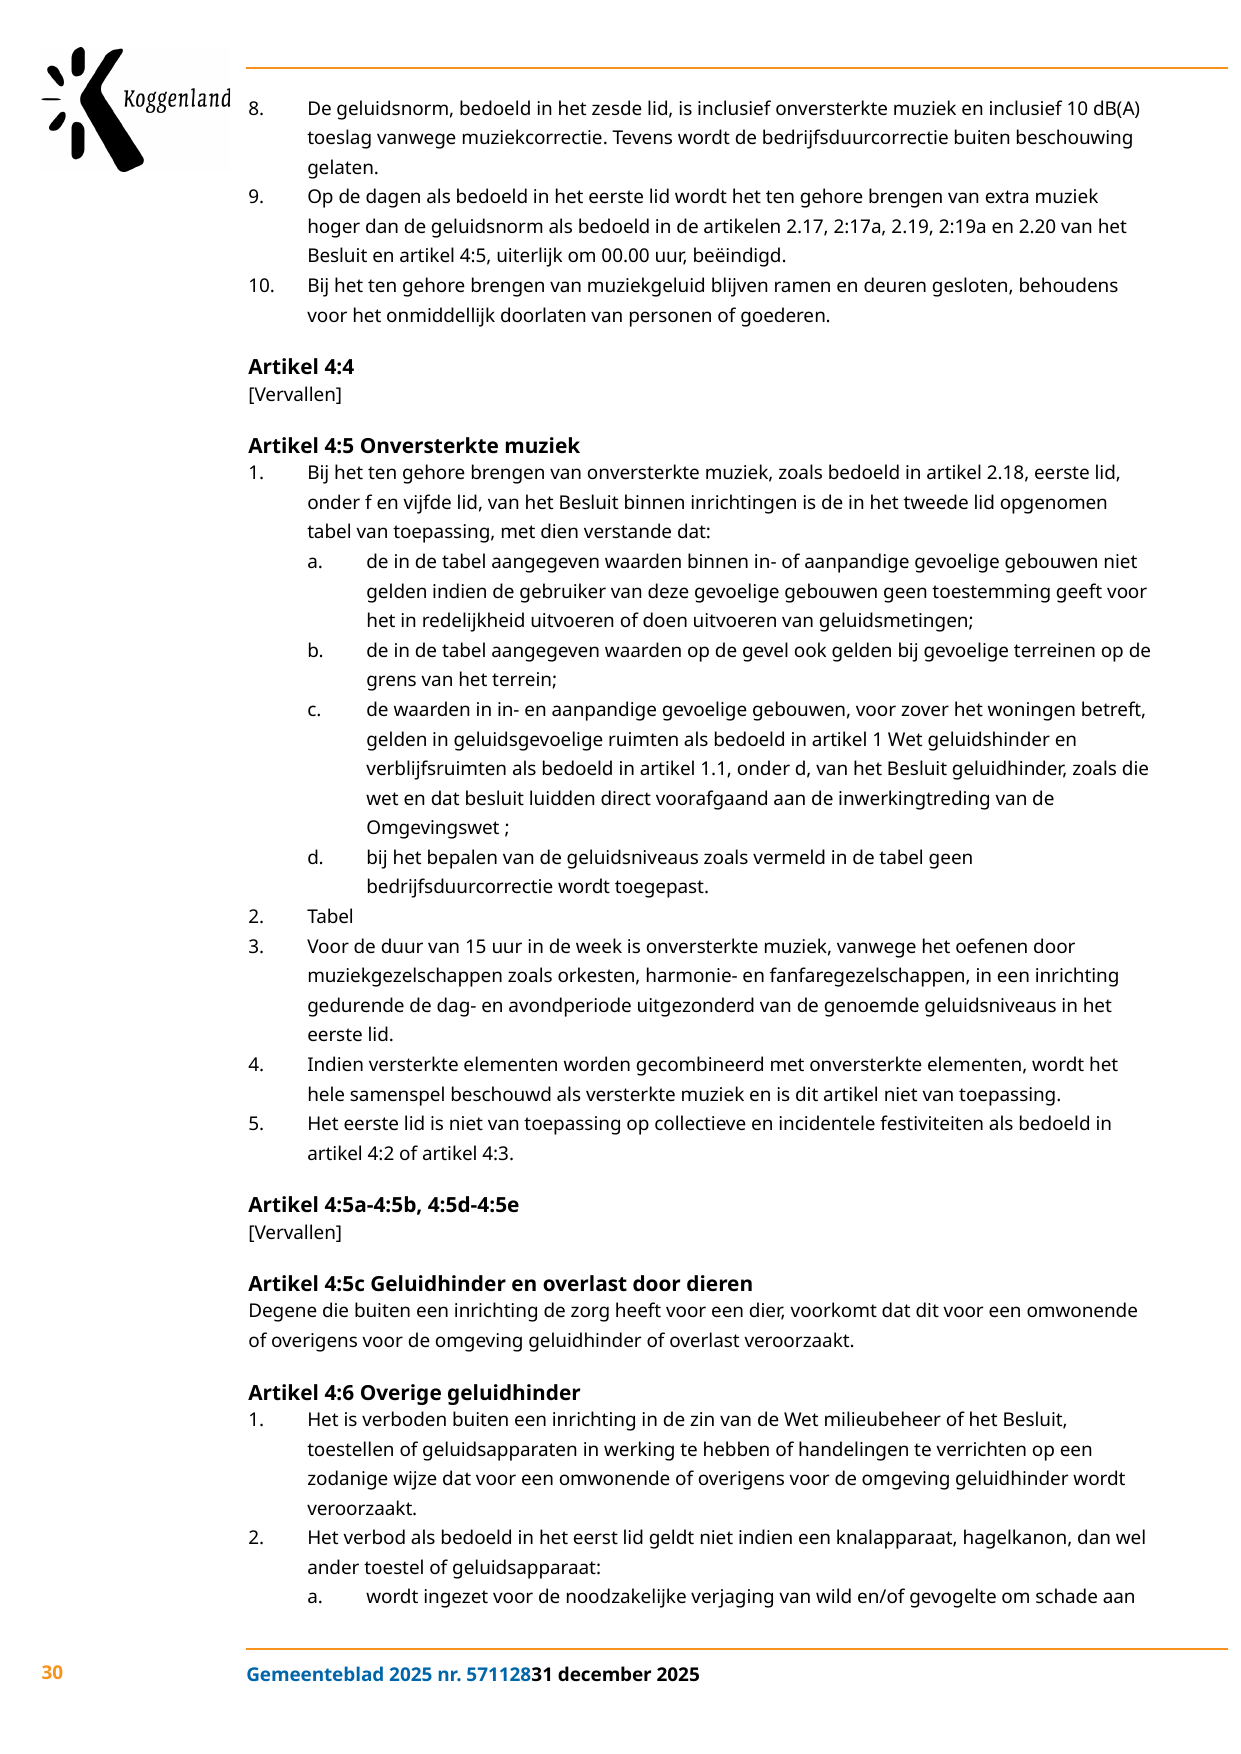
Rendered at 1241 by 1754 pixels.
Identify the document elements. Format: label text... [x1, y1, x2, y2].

text [Vervallen] [248, 1219, 1152, 1244]
text Artikel 4:5 Onversterkte muziek [248, 431, 1152, 459]
list Indien versterkte elementen worden gecombineerd met onversterkte elementen, wordt het hele samenspel beschouwd als versterkte muziek en is dit artikel niet van toepassing. [248, 1051, 1152, 1107]
list de in de tabel aangegeven waarden op de gevel ook gelden bij gevoelige terreinen op de grens van het terrein; [307, 637, 1152, 692]
list Bij het ten gehore brengen van onversterkte muziek, zoals bedoeld in artikel 2.18, eerste lid, onder f en vijfde lid, van het Besluit binnen inrichtingen is de in het tweede lid opgenomen tabel van toepassing, met dien verstande dat: [248, 459, 1152, 544]
text Degene die buiten een inrichting de zorg heeft voor een dier, voorkomt dat dit voor een omwonende of overigens voor de omgeving geluidhinder of overlast veroorzaakt. [248, 1298, 1152, 1353]
list Het verbod als bedoeld in het eerst lid geldt niet indien een knalapparaat, hagelkanon, dan wel ander toestel of geluidsapparaat: [248, 1524, 1152, 1580]
text Artikel 4:5c Geluidhinder en overlast door dieren [248, 1269, 1152, 1298]
list De geluidsnorm, bedoeld in het zesde lid, is inclusief onversterkte muziek en inclusief 10 dB(A) toeslag vanwege muziekcorrectie. Tevens wordt de bedrijfsduurcorrectie buiten beschouwing gelaten. [248, 95, 1152, 180]
list Voor de duur van 15 uur in de week is onversterkte muziek, vanwege het oefenen door muziekgezelschappen zoals orkesten, harmonie- en fanfaregezelschappen, in een inrichting gedurende de dag- en avondperiode uitgezonderd van de genoemde geluidsniveaus in het eerste lid. [248, 933, 1152, 1047]
list wordt ingezet voor de noodzakelijke verjaging van wild en/of gevogelte om schade aan [307, 1584, 1152, 1609]
list de waarden in in- en aanpandige gevoelige gebouwen, voor zover het woningen betreft, gelden in geluidsgevoelige ruimten als bedoeld in artikel 1 Wet geluidshinder en verblijfsruimten als bedoeld in artikel 1.1, onder d, van het Besluit geluidhinder, zoals die wet en dat besluit luidden direct voorafgaand aan de inwerkingtreding van de Omgevingswet ; [307, 696, 1152, 840]
list Het is verboden buiten een inrichting in de zin van de Wet milieubeheer of het Besluit, toestellen of geluidsapparaten in werking te hebben of handelingen te verrichten op een zodanige wijze dat voor een omwonende of overigens voor de omgeving geluidhinder wordt veroorzaakt. [248, 1406, 1152, 1521]
list Tabel [248, 903, 1152, 929]
list Bij het ten gehore brengen van muziekgeluid blijven ramen en deuren gesloten, behoudens voor het onmiddellijk doorlaten van personen of goederen. [248, 272, 1152, 328]
text Artikel 4:5a-4:5b, 4:5d-4:5e [248, 1190, 1152, 1219]
text Artikel 4:6 Overige geluidhinder [248, 1378, 1152, 1406]
list bij het bepalen van de geluidsniveaus zoals vermeld in de tabel geen bedrijfsduurcorrectie wordt toegepast. [307, 844, 1152, 899]
text [Vervallen] [248, 381, 1152, 406]
list Het eerste lid is niet van toepassing op collectieve en incidentele festiviteiten als bedoeld in artikel 4:2 of artikel 4:3. [248, 1110, 1152, 1166]
list Op de dagen als bedoeld in het eerste lid wordt het ten gehore brengen van extra muziek hoger dan de geluidsnorm als bedoeld in de artikelen 2.17, 2:17a, 2.19, 2:19a en 2.20 van het Besluit en artikel 4:5, uiterlijk om 00.00 uur, beëindigd. [248, 183, 1152, 268]
picture [41, 47, 231, 172]
text Artikel 4:4 [248, 352, 1152, 381]
list de in de tabel aangegeven waarden binnen in- of aanpandige gevoelige gebouwen niet gelden indien de gebruiker van deze gevoelige gebouwen geen toestemming geeft voor het in redelijkheid uitvoeren of doen uitvoeren van geluidsmetingen; [307, 548, 1152, 633]
